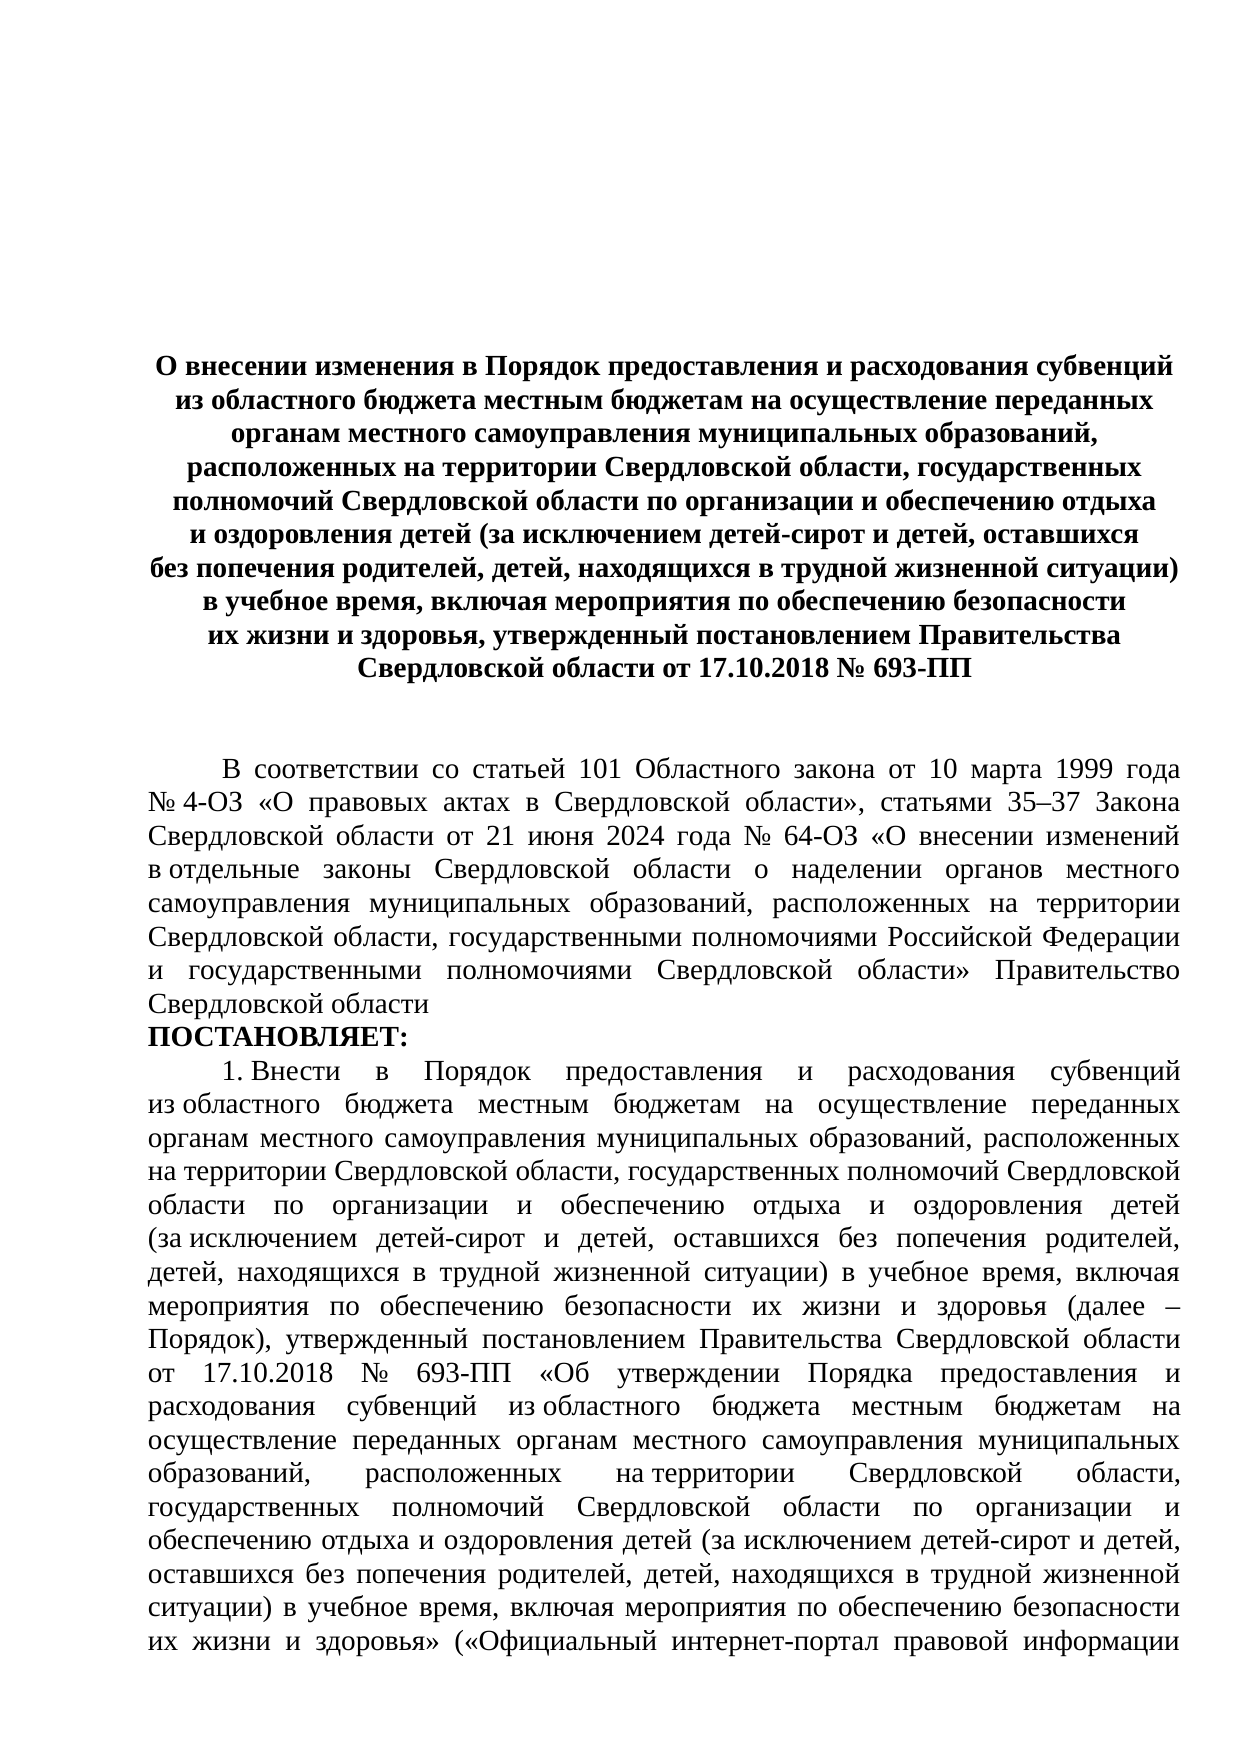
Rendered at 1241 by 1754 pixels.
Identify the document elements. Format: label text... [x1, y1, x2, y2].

text ____________________ № 0608 [148, 214, 1181, 248]
text г. Екатеринбург [148, 248, 1181, 281]
text 1. Внести в Порядок предоставления и расходования субвенций из областного бюджета местным бюджетам на осуществление переданных органам местного самоуправления муниципальных образований, расположенных на территории Свердловской области, государственных полномочий Свердловской области по организации и обеспечению отдыха и оздоровления детей (за исключением детей-сирот и детей, оставшихся без попечения родителей, детей, находящихся в трудной жизненной ситуации) в учебное время, включая мероприятия по обеспечению безопасности их жизни и здоровья (далее – Порядок), утвержденный постановлением Правительства Свердловской области от 17.10.2018 № 693-ПП «Об утверждении Порядка предоставления и расходования субвенций из областного бюджета местным бюджетам на осуществление переданных органам местного самоуправления муниципальных образований, расположенных на территории Свердловской области, государственных полномочий Свердловской области по организации и обеспечению отдыха и оздоровления детей (за исключением детей-сирот и детей, оставшихся без попечения родителей, детей, находящихся в трудной жизненной ситуации) в учебное время, включая мероприятия по обеспечению безопасности их жизни и здоровья» («Официальный интернет-портал правовой информации [148, 1053, 1181, 1657]
text В соответствии со статьей 101 Областного закона от 10 марта 1999 года № 4‑ОЗ «О правовых актах в Свердловской области», статьями 35–37 Закона Свердловской области от 21 июня 2024 года № 64-ОЗ «О внесении изменений в отдельные законы Свердловской области о наделении органов местного самоуправления муниципальных образований, расположенных на территории Свердловской области, государственными полномочиями Российской Федерации и государственными полномочиями Свердловской области» Правительство Свердловской области [148, 751, 1181, 1019]
text О внесении изменения в Порядок предоставления и расходования субвенций из областного бюджета местным бюджетам на осуществление переданных органам местного самоуправления муниципальных образований, расположенных на территории Свердловской области, государственных полномочий Свердловской области по организации и обеспечению отдыха и оздоровления детей (за исключением детей-сирот и детей, оставшихся без попечения родителей, детей, находящихся в трудной жизненной ситуации) в учебное время, включая мероприятия по обеспечению безопасности их жизни и здоровья, утвержденный постановлением Правительства Свердловской области от 17.10.2018 № 693-ПП [148, 348, 1181, 684]
text ПОСТАНОВЛЯЕТ: [148, 1019, 1181, 1053]
